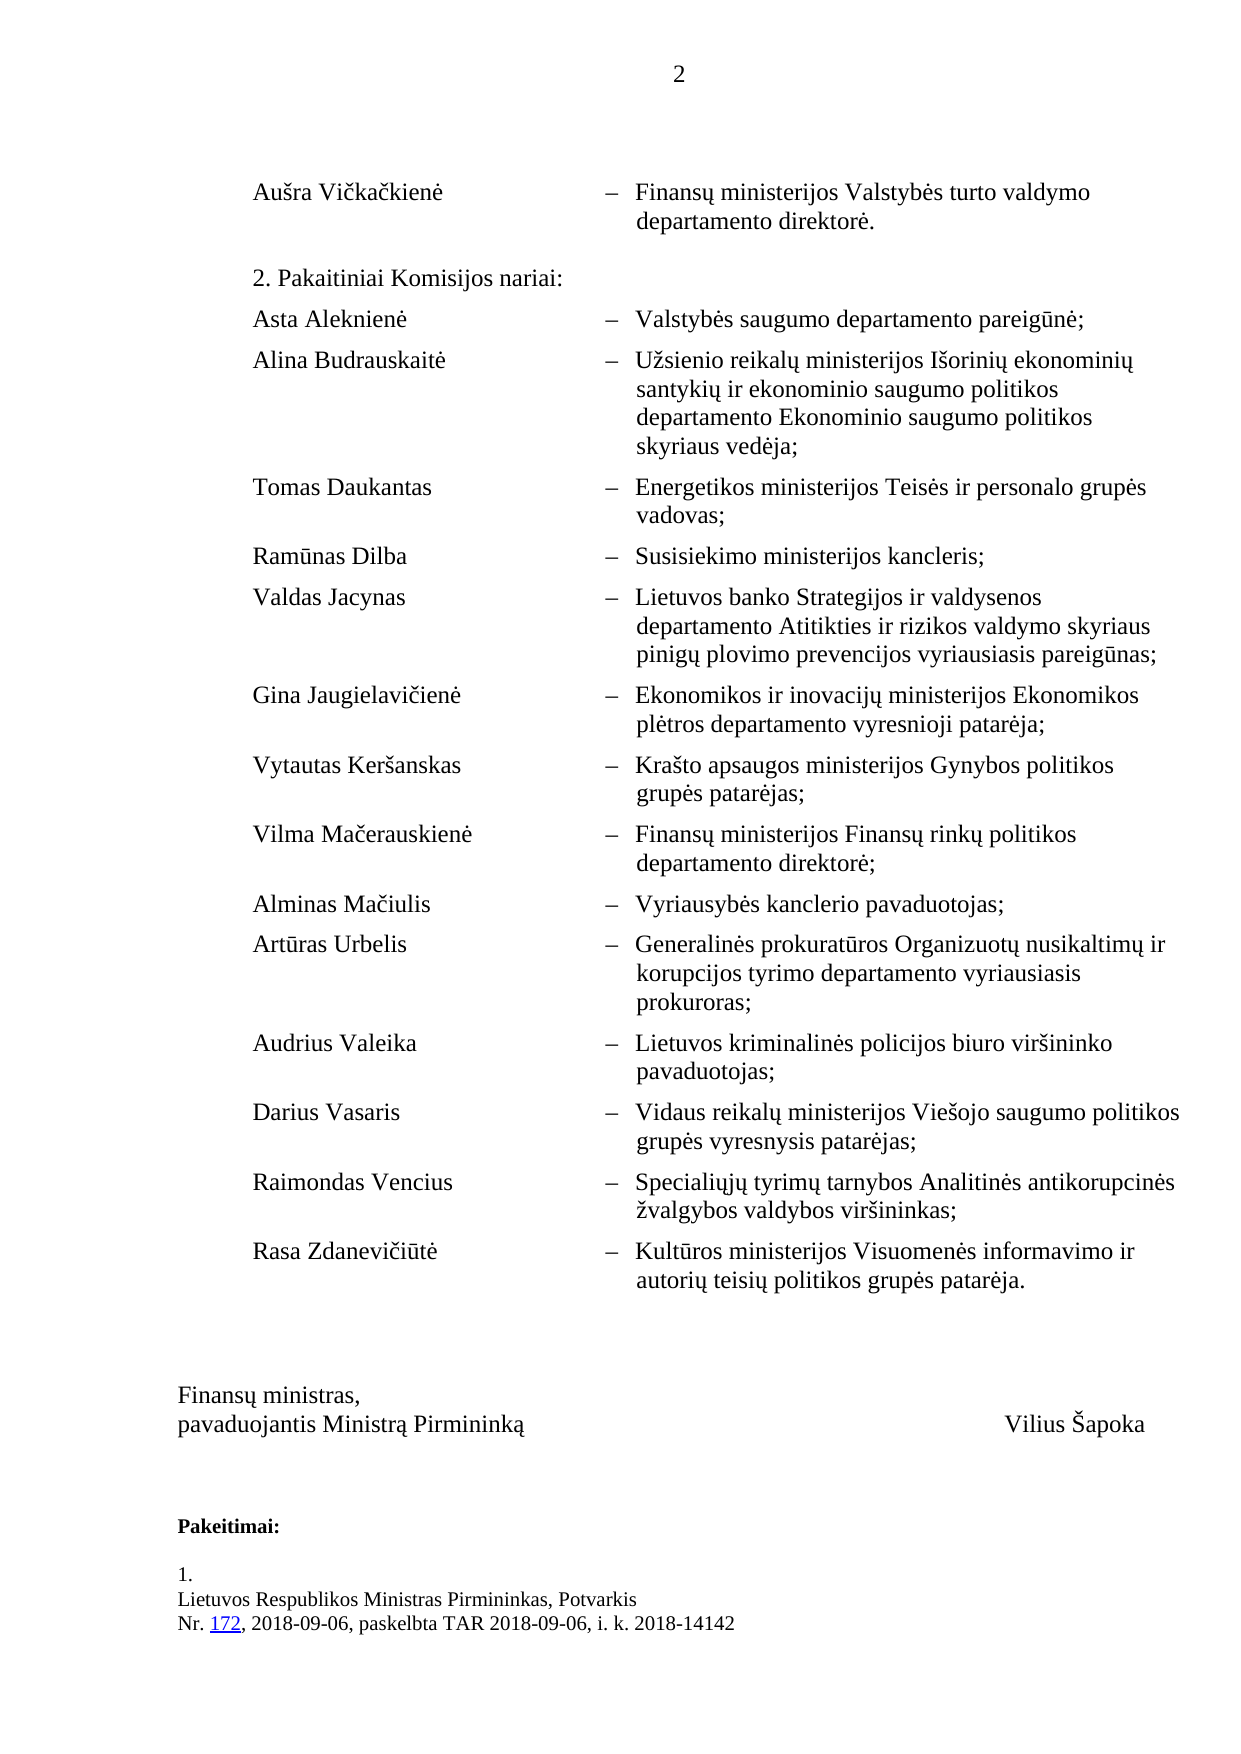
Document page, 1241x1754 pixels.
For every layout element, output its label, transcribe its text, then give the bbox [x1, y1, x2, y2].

text Pakeitimai: [177, 1514, 1181, 1538]
text Finansų ministras, [177, 1380, 1181, 1409]
text 2. Pakaitiniai Komisijos nariai: [252, 263, 1181, 292]
text Gina Jaugielavičienė – Ekonomikos ir inovacijų ministerijos Ekonomikos plėtros departamento vyresnioji patarėja; [252, 680, 1181, 738]
text Raimondas Vencius – Specialiųjų tyrimų tarnybos Analitinės antikorupcinės žvalgybos valdybos viršininkas; [252, 1167, 1181, 1224]
text Valdas Jacynas – Lietuvos banko Strategijos ir valdysenos departamento Atitikties ir rizikos valdymo skyriaus pinigų plovimo prevencijos vyriausiasis pareigūnas; [252, 582, 1181, 668]
text 1. [177, 1562, 1181, 1586]
text Artūras Urbelis – Generalinės prokuratūros Organizuotų nusikaltimų ir korupcijos tyrimo departamento vyriausiasis prokuroras; [252, 929, 1181, 1016]
text pavaduojantis Ministrą Pirmininką Vilius Šapoka [177, 1409, 1181, 1437]
text Asta Aleknienė – Valstybės saugumo departamento pareigūnė; [252, 304, 1181, 333]
text Nr. 172, 2018-09-06, paskelbta TAR 2018-09-06, i. k. 2018-14142 [177, 1611, 1181, 1634]
text Lietuvos Respublikos Ministras Pirmininkas, Potvarkis [177, 1586, 1181, 1611]
text Ramūnas Dilba – Susisiekimo ministerijos kancleris; [252, 541, 1181, 570]
text Alina Budrauskaitė – Užsienio reikalų ministerijos Išorinių ekonominių santykių ir ekonominio saugumo politikos departamento Ekonominio saugumo politikos skyriaus vedėja; [252, 345, 1181, 460]
text Alminas Mačiulis – Vyriausybės kanclerio pavaduotojas; [252, 889, 1181, 917]
text Darius Vasaris – Vidaus reikalų ministerijos Viešojo saugumo politikos grupės vyresnysis patarėjas; [252, 1097, 1181, 1155]
text Aušra Vičkačkienė – Finansų ministerijos Valstybės turto valdymo departamento direktorė. [252, 177, 1181, 235]
text Audrius Valeika – Lietuvos kriminalinės policijos biuro viršininko pavaduotojas; [252, 1028, 1181, 1085]
text Vytautas Keršanskas – Krašto apsaugos ministerijos Gynybos politikos grupės patarėjas; [252, 750, 1181, 807]
text Tomas Daukantas – Energetikos ministerijos Teisės ir personalo grupės vadovas; [252, 472, 1181, 529]
text Vilma Mačerauskienė – Finansų ministerijos Finansų rinkų politikos departamento direktorė; [252, 819, 1181, 877]
text Rasa Zdanevičiūtė – Kultūros ministerijos Visuomenės informavimo ir autorių teisių politikos grupės patarėja. [252, 1236, 1181, 1294]
